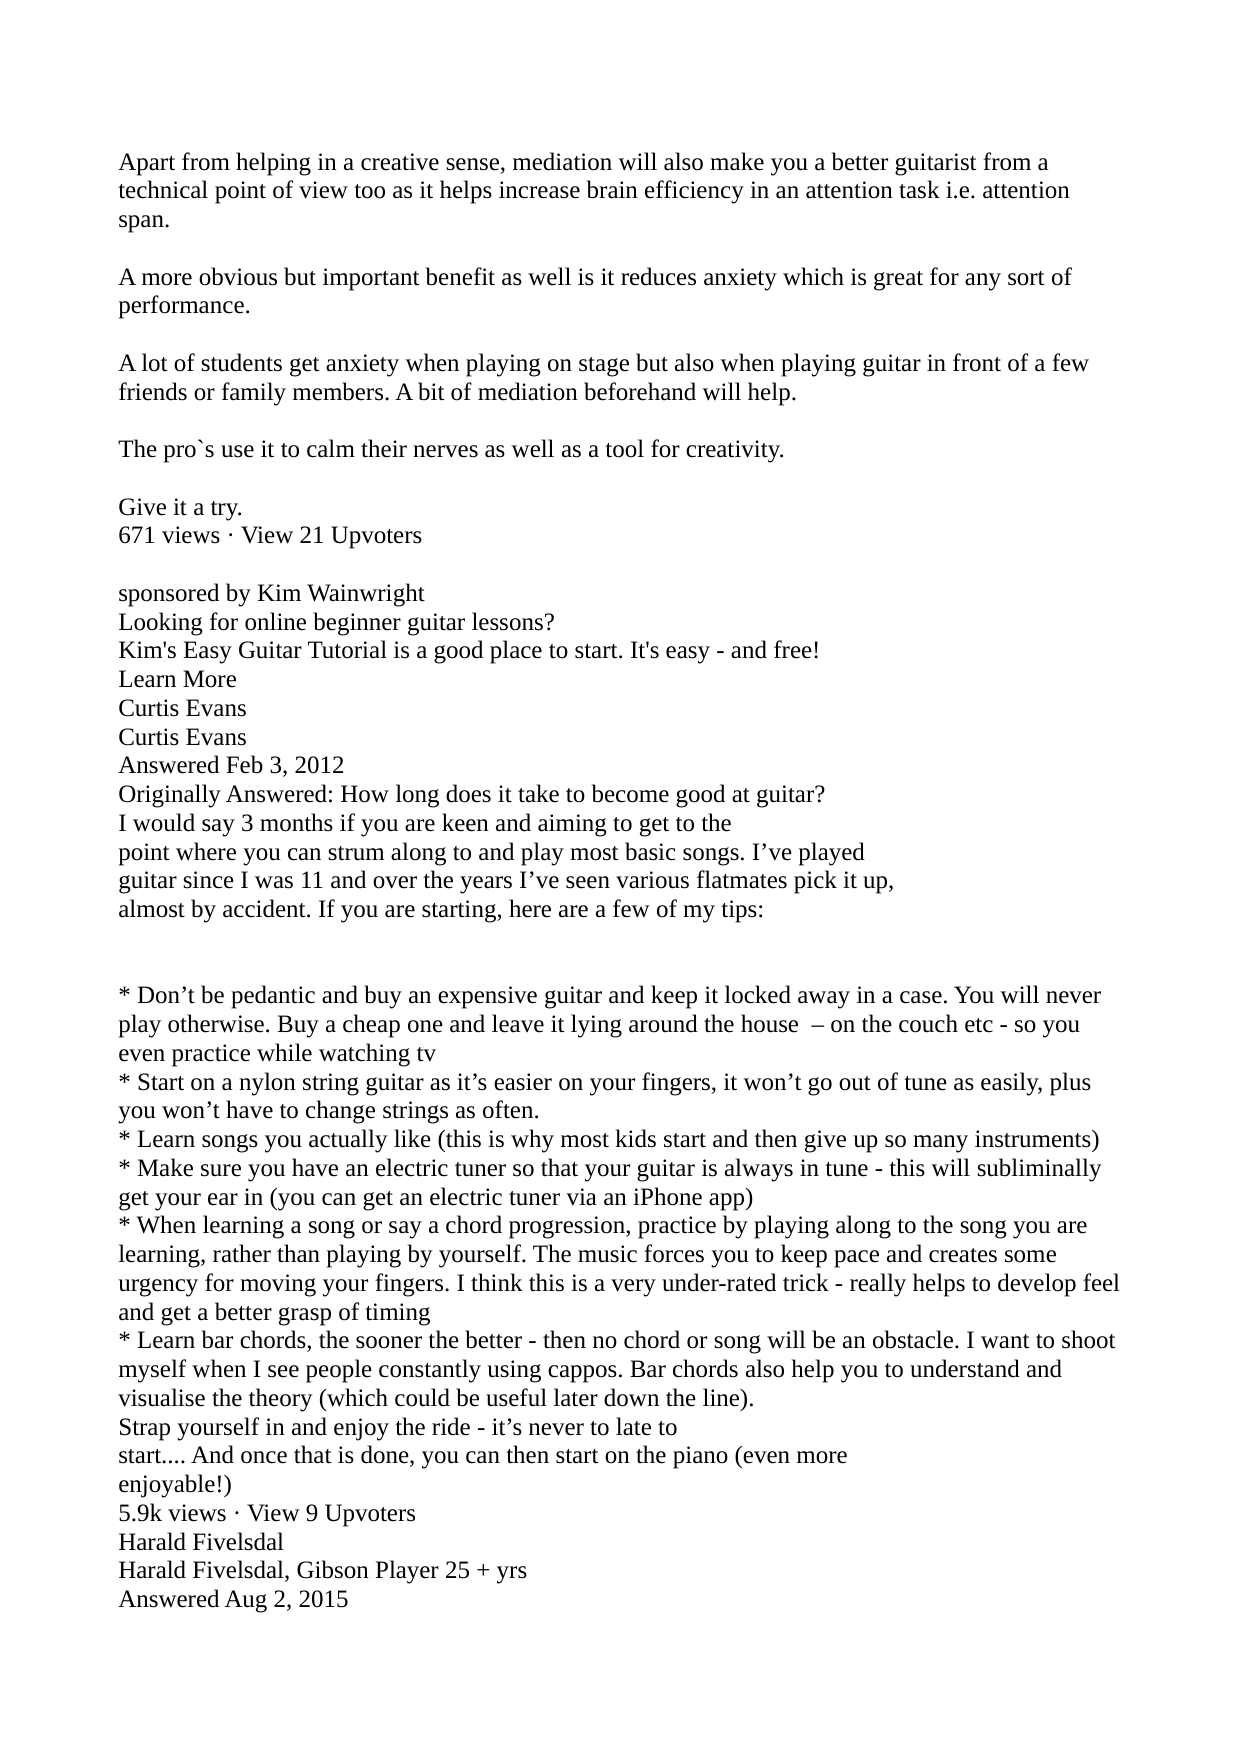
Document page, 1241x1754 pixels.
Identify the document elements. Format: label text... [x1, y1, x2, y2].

text * Learn songs you actually like (this is why most kids start and then give up so many instruments) [118, 1124, 1122, 1153]
text * Start on a nylon string guitar as it’s easier on your fingers, it won’t go out of tune as easily, plus you won’t have to change strings as often. [118, 1067, 1122, 1124]
text * Make sure you have an electric tuner so that your guitar is always in tune - this will subliminally get your ear in (you can get an electric tuner via an iPhone app) [118, 1153, 1122, 1211]
text Harald Fivelsdal, Gibson Player 25 + yrs [118, 1556, 1122, 1584]
text Answered Aug 2, 2015 [118, 1584, 1122, 1613]
text A lot of students get anxiety when playing on stage but also when playing guitar in front of a few friends or family members. A bit of mediation beforehand will help. [118, 348, 1122, 406]
text enjoyable!) [118, 1469, 1122, 1498]
text * Don’t be pedantic and buy an expensive guitar and keep it locked away in a case. You will never play otherwise. Buy a cheap one and leave it lying around the house – on the couch etc - so you even practice while watching tv [118, 981, 1122, 1067]
text The pro`s use it to calm their nerves as well as a tool for creativity. [118, 434, 1122, 463]
text start.... And once that is done, you can then start on the piano (even more [118, 1441, 1122, 1469]
text Curtis Evans [118, 722, 1122, 751]
text Answered Feb 3, 2012 [118, 751, 1122, 779]
text Curtis Evans [118, 693, 1122, 722]
text Give it a try. [118, 492, 1122, 521]
text 5.9k views · View 9 Upvoters [118, 1498, 1122, 1527]
text sponsored by Kim Wainwright [118, 578, 1122, 607]
text Originally Answered: How long does it take to become good at guitar? [118, 779, 1122, 808]
text Apart from helping in a creative sense, mediation will also make you a better guitarist from a technical point of view too as it helps increase brain efficiency in an attention task i.e. attention span. [118, 147, 1122, 233]
text * When learning a song or say a chord progression, practice by playing along to the song you are learning, rather than playing by yourself. The music forces you to keep pace and creates some urgency for moving your fingers. I think this is a very under-rated trick - really helps to develop feel and get a better grasp of timing [118, 1211, 1122, 1326]
text Looking for online beginner guitar lessons? [118, 607, 1122, 636]
text I would say 3 months if you are keen and aiming to get to the [118, 808, 1122, 837]
text point where you can strum along to and play most basic songs. I’ve played [118, 837, 1122, 866]
text * Learn bar chords, the sooner the better - then no chord or song will be an obstacle. I want to shoot myself when I see people constantly using cappos. Bar chords also help you to understand and visualise the theory (which could be useful later down the line). [118, 1326, 1122, 1412]
text 671 views · View 21 Upvoters [118, 521, 1122, 549]
text guitar since I was 11 and over the years I’ve seen various flatmates pick it up, [118, 866, 1122, 894]
text Harald Fivelsdal [118, 1527, 1122, 1556]
text Strap yourself in and enjoy the ride - it’s never to late to [118, 1412, 1122, 1441]
text A more obvious but important benefit as well is it reduces anxiety which is great for any sort of performance. [118, 262, 1122, 319]
text almost by accident. If you are starting, here are a few of my tips: [118, 894, 1122, 923]
text Kim's Easy Guitar Tutorial is a good place to start. It's easy - and free! [118, 636, 1122, 664]
text Learn More [118, 664, 1122, 693]
